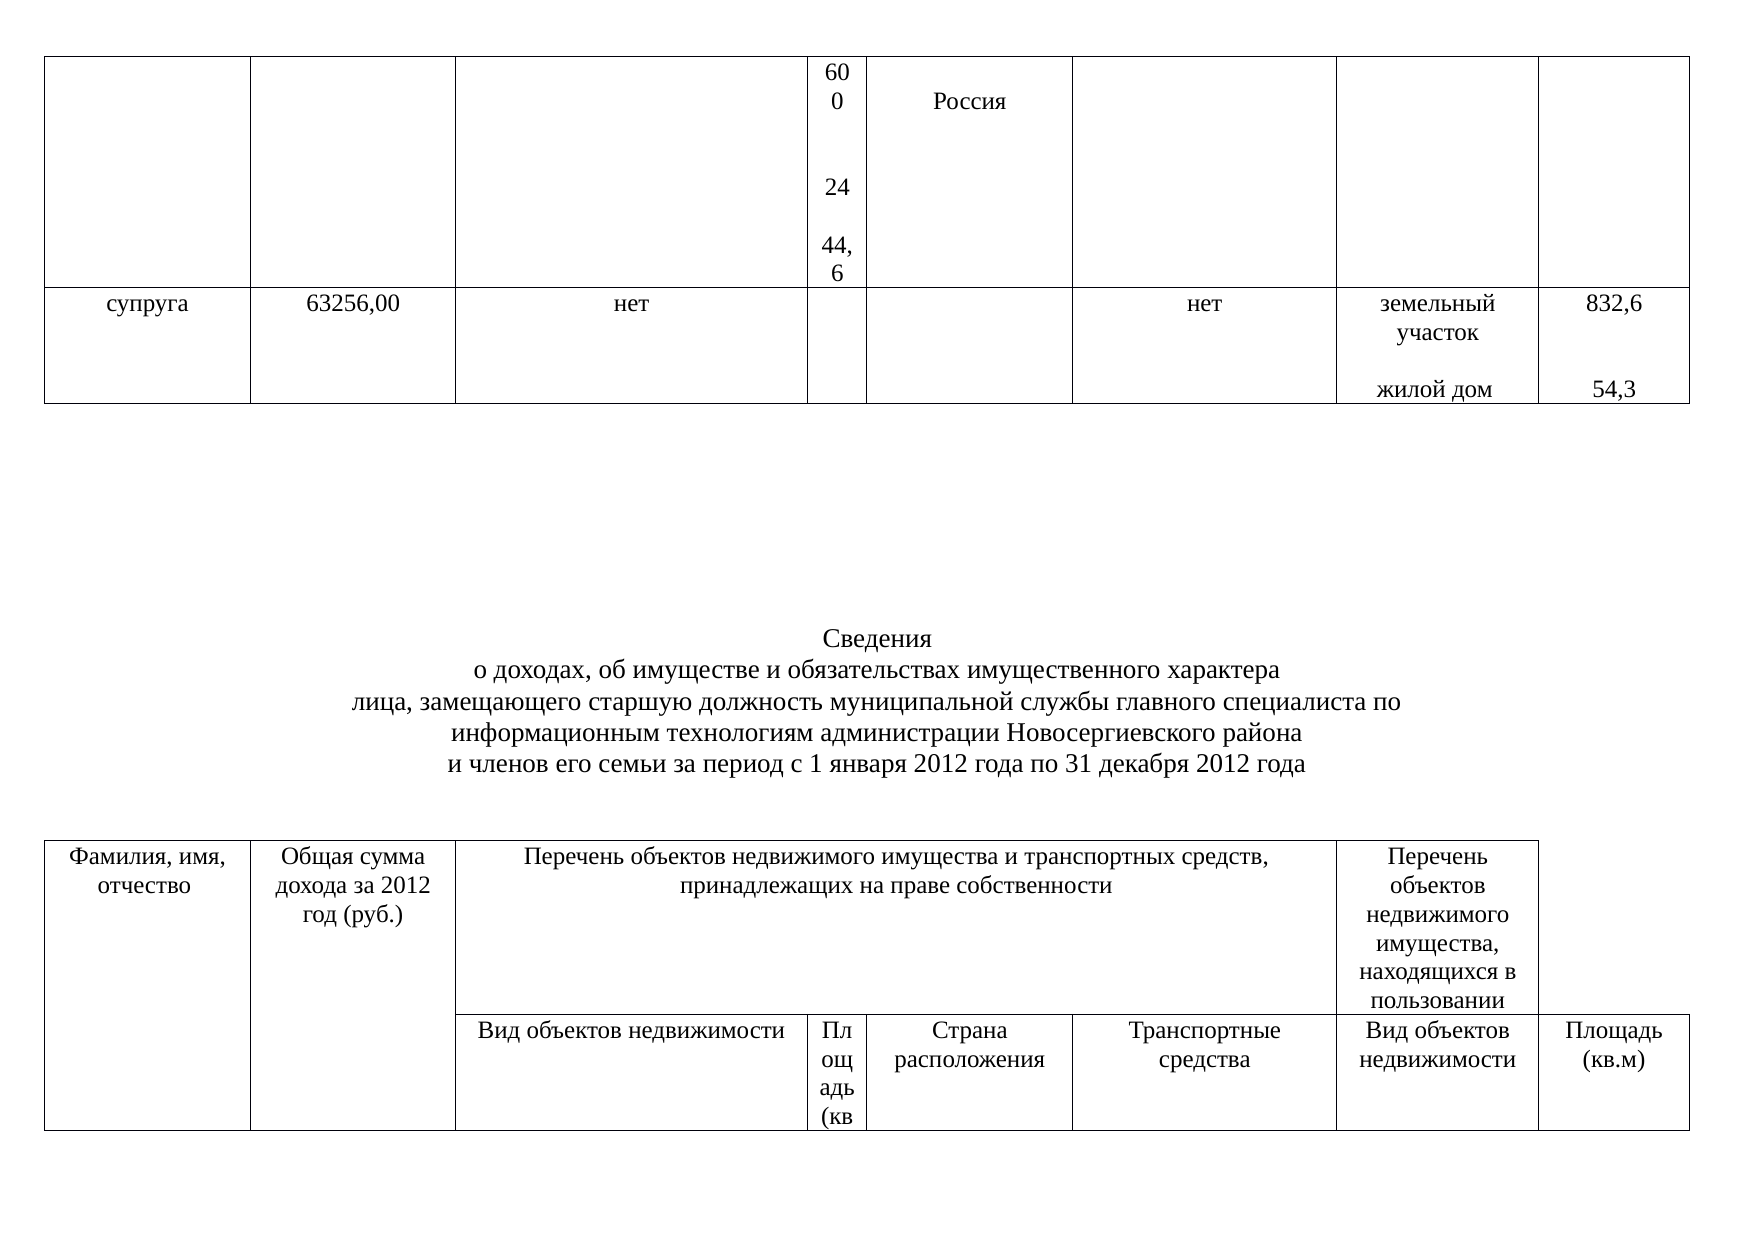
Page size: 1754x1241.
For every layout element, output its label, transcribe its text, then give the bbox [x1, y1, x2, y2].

table_cell Россия [867, 57, 1072, 287]
table_cell [808, 288, 866, 403]
table_cell земельный участок жилой дом [1337, 288, 1538, 403]
table_header Перечень объектов недвижимого имущества, находящихся в пользовании [1337, 841, 1538, 1014]
table_cell [1539, 57, 1689, 287]
table_cell [251, 57, 455, 287]
table_cell 600 24 44,6 [808, 57, 866, 287]
text информационным технологиям администрации Новосергиевского района [118, 716, 1636, 747]
table_cell нет [456, 288, 807, 403]
table_cell Площадь (кв.м) [1539, 1015, 1689, 1130]
table_header Перечень объектов недвижимого имущества и транспортных средств, принадлежащих на праве собственности [456, 841, 1336, 1014]
table_header Фамилия, имя, отчество [45, 841, 250, 1130]
text лица, замещающего старшую должность муниципальной службы главного специалиста по [118, 684, 1636, 716]
table_cell Вид объектов недвижимости [456, 1015, 807, 1130]
table_cell Страна расположения [867, 1015, 1072, 1130]
table_cell [1073, 57, 1336, 287]
table_cell Транспортные средства [1073, 1015, 1336, 1130]
text Сведения [118, 622, 1636, 653]
table_cell [456, 57, 807, 287]
table_header Общая сумма дохода за 2012 год (руб.) [251, 841, 455, 1130]
table_cell супруга [45, 288, 250, 403]
table_cell Площадь (кв [808, 1015, 866, 1130]
table_cell [45, 57, 250, 287]
table_cell Вид объектов недвижимости [1337, 1015, 1538, 1130]
text и членов его семьи за период с 1 января 2012 года по 31 декабря 2012 года [118, 747, 1636, 778]
table_cell 832,6 54,3 [1539, 288, 1689, 403]
text о доходах, об имуществе и обязательствах имущественного характера [118, 653, 1636, 684]
table_cell [1337, 57, 1538, 287]
table_cell [867, 288, 1072, 403]
table_cell 63256,00 [251, 288, 455, 403]
table_cell нет [1073, 288, 1336, 403]
